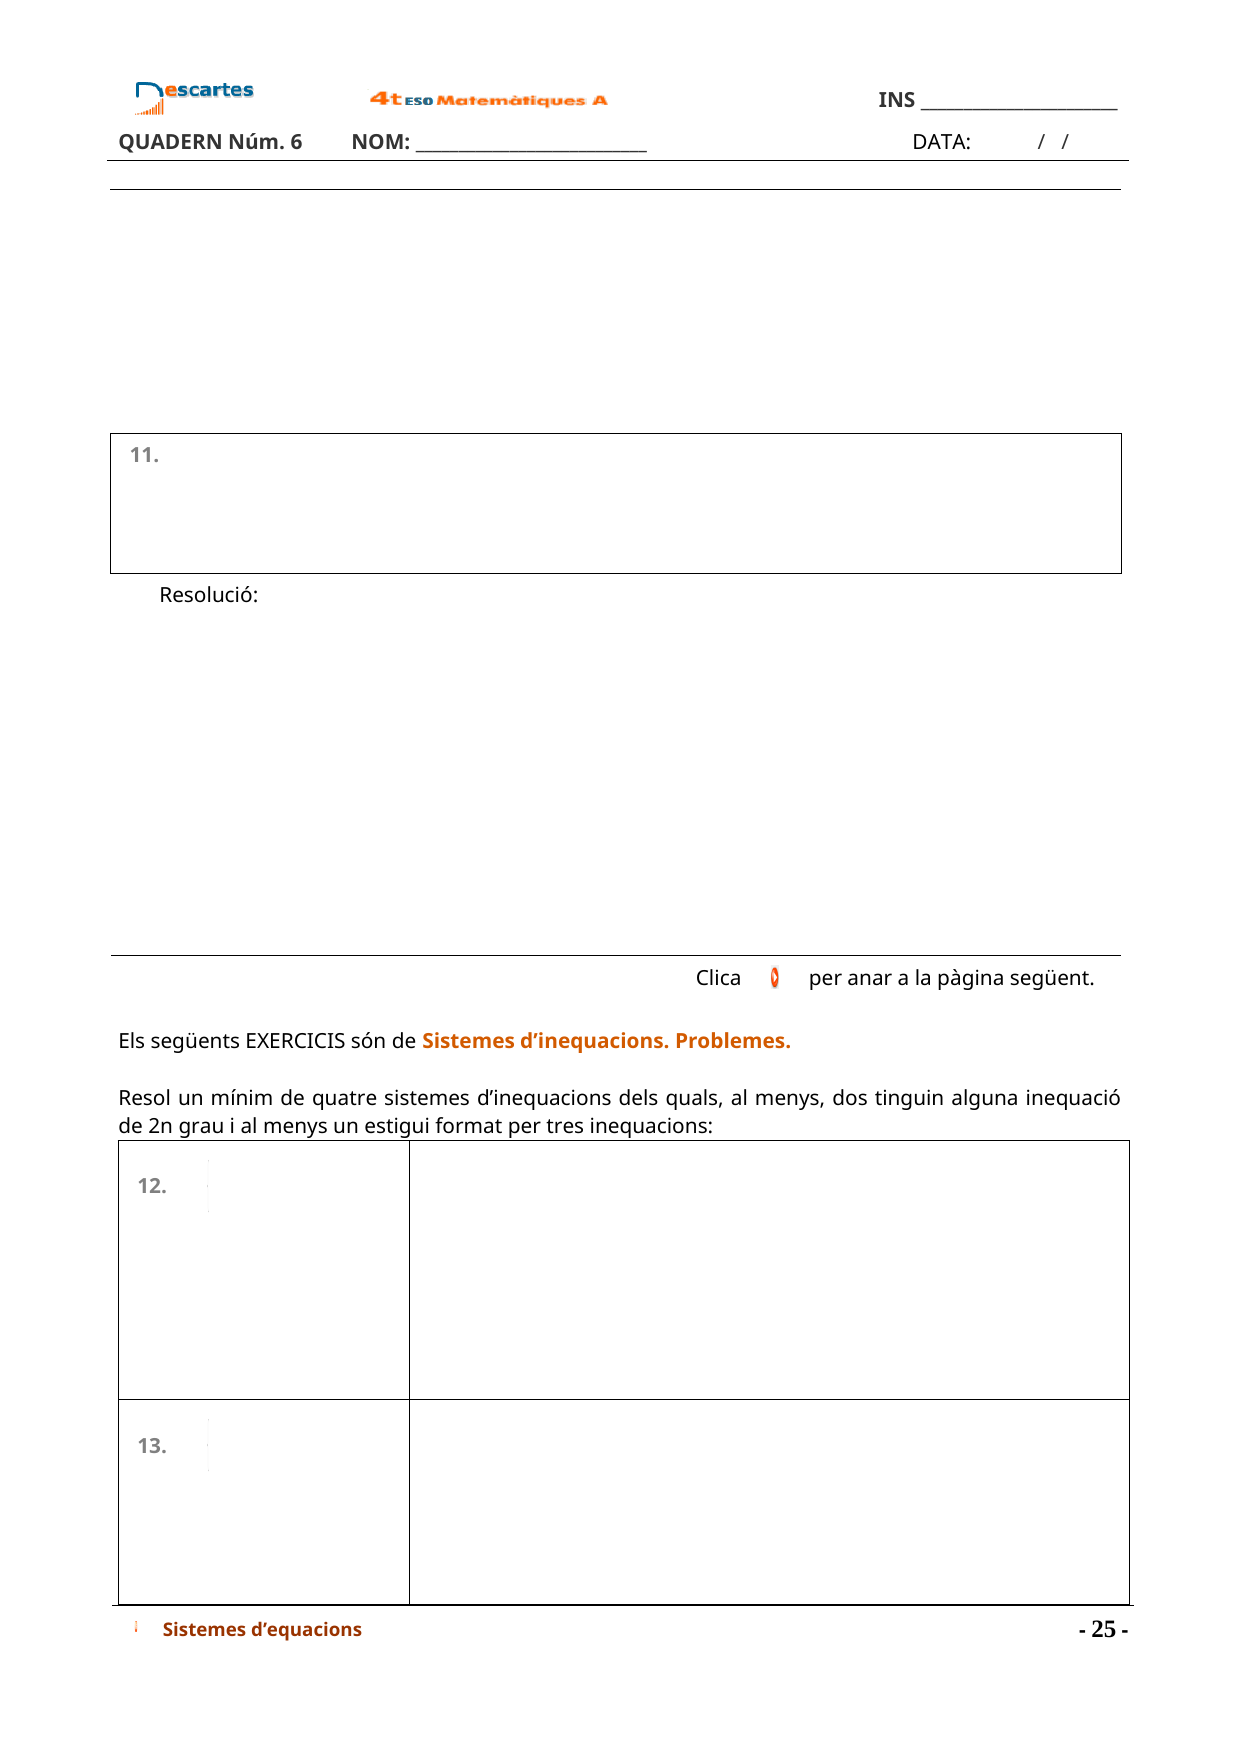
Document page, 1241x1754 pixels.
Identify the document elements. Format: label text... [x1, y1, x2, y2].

table_header [410, 1141, 1129, 1399]
table_header [119, 1141, 409, 1399]
table_cell [410, 1400, 1129, 1604]
table_cell [111, 434, 1121, 573]
table_cell [1122, 433, 1134, 573]
table_cell per anar a la pàgina següent. [803, 955, 1134, 998]
text Resol un mínim de quatre sistemes d’inequacions dels quals, al menys, dos tinguin alguna inequació de 2n grau i al menys un estigui format per tres inequacions: [118, 1083, 1122, 1140]
picture [770, 965, 779, 989]
table_cell [1121, 573, 1134, 955]
table_cell Clica [673, 956, 747, 998]
picture [134, 82, 257, 115]
table_cell [1121, 189, 1134, 433]
table_cell [747, 956, 803, 998]
table_cell [119, 1400, 409, 1604]
table_cell [110, 190, 1121, 433]
picture [134, 1620, 138, 1632]
text Els següents EXERCICIS són de Sistemes d’inequacions. Problemes. [118, 1026, 1122, 1055]
table_cell Resolució: [110, 574, 1121, 955]
table_cell [110, 955, 673, 998]
